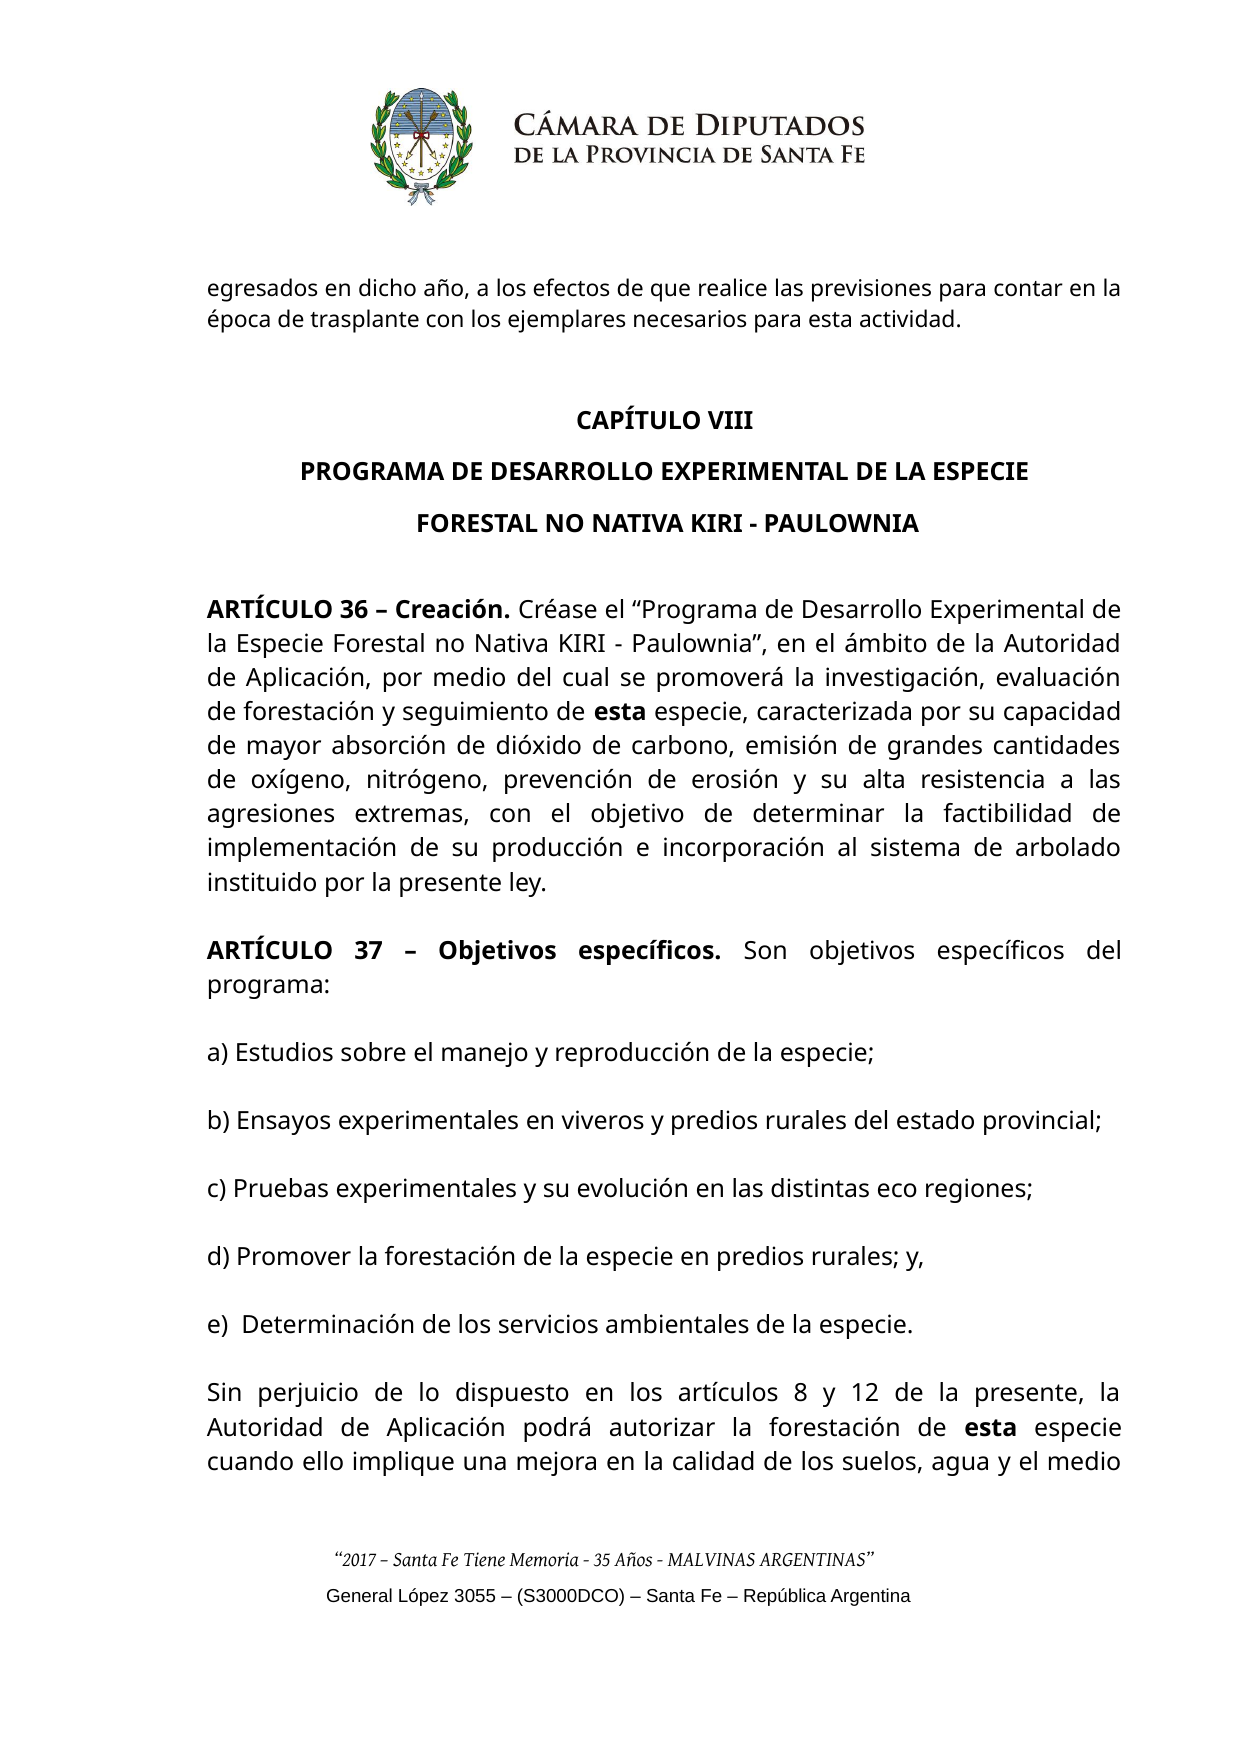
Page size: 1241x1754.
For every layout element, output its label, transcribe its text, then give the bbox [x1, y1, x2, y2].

text c) Pruebas experimentales y su evolución en las distintas eco regiones; [207, 1171, 1122, 1205]
text a) Estudios sobre el manejo y reproducción de la especie; [207, 1034, 1122, 1068]
picture [370, 88, 865, 210]
text Sin perjuicio de lo dispuesto en los artículos 8 y 12 de la presente, la Autoridad de Aplicación podrá autorizar la forestación de esta especie cuando ello implique una mejora en la calidad de los suelos, agua y el medio [207, 1375, 1122, 1477]
text ARTÍCULO 36 – Creación. Créase el “Programa de Desarrollo Experimental de la Especie Forestal no Nativa KIRI - Paulownia”, en el ámbito de la Autoridad de Aplicación, por medio del cual se promoverá la investigación, evaluación de forestación y seguimiento de esta especie, caracterizada por su capacidad de mayor absorción de dióxido de carbono, emisión de grandes cantidades de oxígeno, nitrógeno, prevención de erosión y su alta resistencia a las agresiones extremas, con el objetivo de determinar la factibilidad de implementación de su producción e incorporación al sistema de arbolado instituido por la presente ley. [207, 592, 1122, 898]
text b) Ensayos experimentales en viveros y predios rurales del estado provincial; [207, 1103, 1122, 1137]
text egresados en dicho año, a los efectos de que realice las previsiones para contar en la época de trasplante con los ejemplares necesarios para esta actividad. [207, 272, 1122, 334]
text CAPÍTULO VIIi [207, 402, 1122, 436]
text PROGRAMA DE DESARROLLO EXPERIMENTAL DE LA ESPECIE [207, 454, 1122, 488]
text FORESTAL NO NATIVA KIRI - PAULOWNIA [207, 506, 1122, 540]
text e) Determinación de los servicios ambientales de la especie. [207, 1307, 1122, 1341]
text d) Promover la forestación de la especie en predios rurales; y, [207, 1239, 1122, 1273]
text ARTÍCULO 37 – Objetivos específicos. Son objetivos específicos del programa: [207, 932, 1122, 1000]
